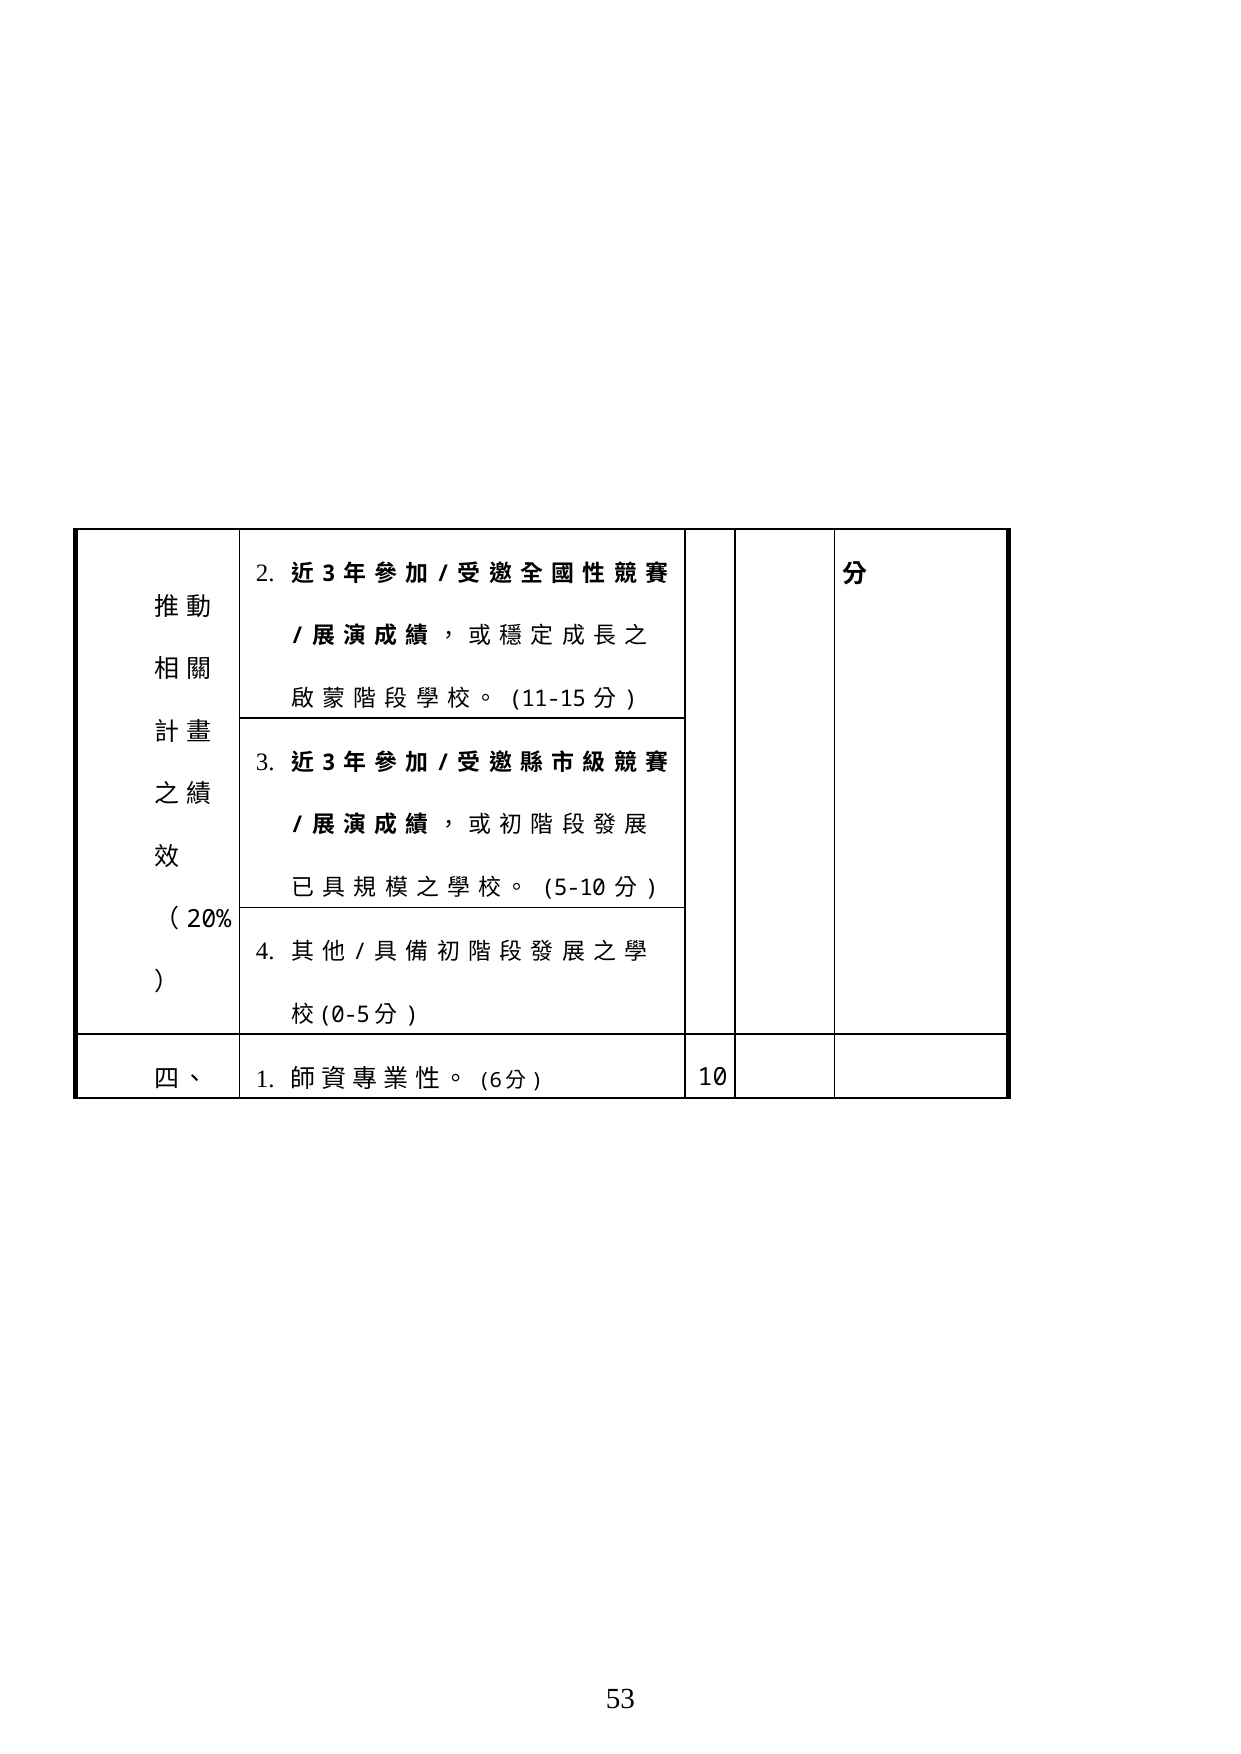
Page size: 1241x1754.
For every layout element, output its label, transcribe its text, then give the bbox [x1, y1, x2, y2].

table_cell 分 [835, 530, 1006, 1033]
table_cell [736, 530, 834, 1033]
table_cell 其他/具備初階段發展之學校(0-5分) [240, 908, 684, 1033]
table_cell 近3年參加/受邀全國性競賽/展演成績，或穩定成長之啟蒙階段學校。(11-15分) [240, 530, 684, 717]
table_cell [736, 1035, 834, 1097]
table_cell 師資專業性。(6分) [240, 1035, 684, 1097]
table_cell [835, 1035, 1006, 1097]
table_cell 四、 [78, 1035, 239, 1097]
table_cell 推動相關計畫之績效（20%） [78, 530, 239, 1033]
table_cell 近3年參加/受邀縣市級競賽/展演成績，或初階段發展已具規模之學校。(5-10分) [240, 719, 684, 906]
table_cell [686, 530, 734, 1033]
table_cell 10 [686, 1035, 734, 1097]
